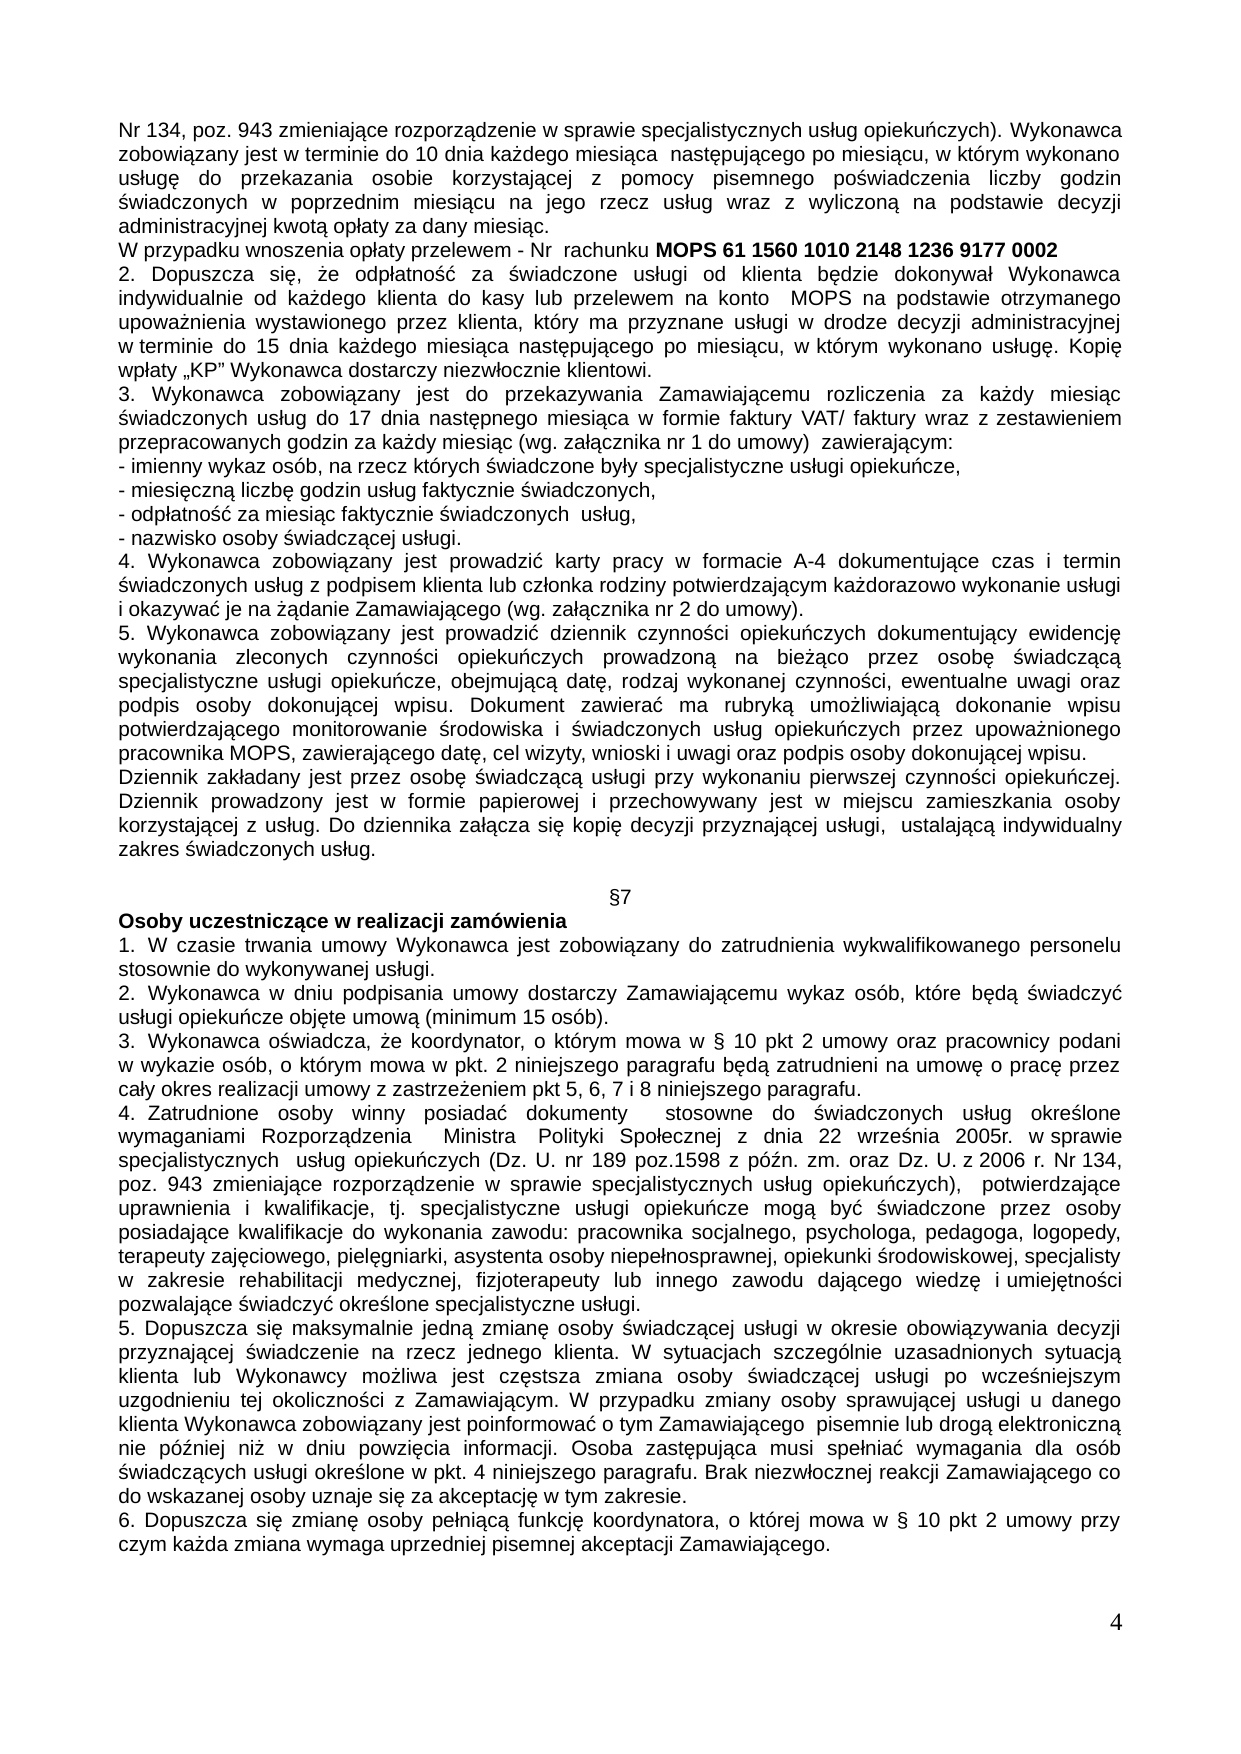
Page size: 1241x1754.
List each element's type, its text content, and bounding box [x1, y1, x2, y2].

list Dziennik zakładany jest przez osobę świadczącą usługi przy wykonaniu pierwszej czynności opiekuńczej. Dziennik prowadzony jest w formie papierowej i przechowywany jest w miejscu zamieszkania osoby korzystającej z usług. Do dziennika załącza się kopię decyzji przyznającej usługi, ustalającą indywidualny zakres świadczonych usług. [118, 765, 1122, 861]
text Osoby uczestniczące w realizacji zamówienia [118, 909, 1122, 933]
list 4. Wykonawca zobowiązany jest prowadzić karty pracy w formacie A-4 dokumentujące czas i termin świadczonych usług z podpisem klienta lub członka rodziny potwierdzającym każdorazowo wykonanie usługi i okazywać je na żądanie Zamawiającego (wg. załącznika nr 2 do umowy). [118, 549, 1122, 621]
list 2. Dopuszcza się, że odpłatność za świadczone usługi od klienta będzie dokonywał Wykonawca indywidualnie od każdego klienta do kasy lub przelewem na konto MOPS na podstawie otrzymanego upoważnienia wystawionego przez klienta, który ma przyznane usługi w drodze decyzji administracyjnej w terminie do 15 dnia każdego miesiąca następującego po miesiącu, w którym wykonano usługę. Kopię wpłaty „KP” Wykonawca dostarczy niezwłocznie klientowi. [118, 262, 1122, 382]
list - odpłatność za miesiąc faktycznie świadczonych usług, [118, 501, 1122, 525]
list Wykonawca w dniu podpisania umowy dostarczy Zamawiającemu wykaz osób, które będą świadczyć usługi opiekuńcze objęte umową (minimum 15 osób). [118, 981, 1122, 1028]
list Nr 134, poz. 943 zmieniające rozporządzenie w sprawie specjalistycznych usług opiekuńczych). Wykonawca zobowiązany jest w terminie do 10 dnia każdego miesiąca następującego po miesiącu, w którym wykonano usługę do przekazania osobie korzystającej z pomocy pisemnego poświadczenia liczby godzin świadczonych w poprzednim miesiącu na jego rzecz usług wraz z wyliczoną na podstawie decyzji administracyjnej kwotą opłaty za dany miesiąc. [118, 118, 1122, 238]
list - nazwisko osoby świadczącej usługi. [118, 525, 1122, 549]
text 6. Dopuszcza się zmianę osoby pełniącą funkcję koordynatora, o której mowa w § 10 pkt 2 umowy przy czym każda zmiana wymaga uprzedniej pisemnej akceptacji Zamawiającego. [118, 1508, 1122, 1556]
list W czasie trwania umowy Wykonawca jest zobowiązany do zatrudnienia wykwalifikowanego personelu stosownie do wykonywanej usługi. [118, 933, 1122, 981]
text 5. Dopuszcza się maksymalnie jedną zmianę osoby świadczącej usługi w okresie obowiązywania decyzji przyznającej świadczenie na rzecz jednego klienta. W sytuacjach szczególnie uzasadnionych sytuacją klienta lub Wykonawcy możliwa jest częstsza zmiana osoby świadczącej usługi po wcześniejszym uzgodnieniu tej okoliczności z Zamawiającym. W przypadku zmiany osoby sprawującej usługi u danego klienta Wykonawca zobowiązany jest poinformować o tym Zamawiającego pisemnie lub drogą elektroniczną nie później niż w dniu powzięcia informacji. Osoba zastępująca musi spełniać wymagania dla osób świadczących usługi określone w pkt. 4 niniejszego paragrafu. Brak niezwłocznej reakcji Zamawiającego co do wskazanej osoby uznaje się za akceptację w tym zakresie. [118, 1316, 1122, 1508]
list Zatrudnione osoby winny posiadać dokumenty stosowne do świadczonych usług określone wymaganiami Rozporządzenia Ministra Polityki Społecznej z dnia 22 września 2005r. w sprawie specjalistycznych usług opiekuńczych (Dz. U. nr 189 poz.1598 z późn. zm. oraz Dz. U. z 2006 r. Nr 134, poz. 943 zmieniające rozporządzenie w sprawie specjalistycznych usług opiekuńczych), potwierdzające uprawnienia i kwalifikacje, tj. specjalistyczne usługi opiekuńcze mogą być świadczone przez osoby posiadające kwalifikacje do wykonania zawodu: pracownika socjalnego, psychologa, pedagoga, logopedy, terapeuty zajęciowego, pielęgniarki, asystenta osoby niepełnosprawnej, opiekunki środowiskowej, specjalisty w zakresie rehabilitacji medycznej, fizjoterapeuty lub innego zawodu dającego wiedzę i umiejętności pozwalające świadczyć określone specjalistyczne usługi. [118, 1100, 1122, 1316]
list 5. Wykonawca zobowiązany jest prowadzić dziennik czynności opiekuńczych dokumentujący ewidencję wykonania zleconych czynności opiekuńczych prowadzoną na bieżąco przez osobę świadczącą specjalistyczne usługi opiekuńcze, obejmującą datę, rodzaj wykonanej czynności, ewentualne uwagi oraz podpis osoby dokonującej wpisu. Dokument zawierać ma rubryką umożliwiającą dokonanie wpisu potwierdzającego monitorowanie środowiska i świadczonych usług opiekuńczych przez upoważnionego pracownika MOPS, zawierającego datę, cel wizyty, wnioski i uwagi oraz podpis osoby dokonującej wpisu. [118, 621, 1122, 765]
list - imienny wykaz osób, na rzecz których świadczone były specjalistyczne usługi opiekuńcze, [118, 453, 1122, 477]
list - miesięczną liczbę godzin usług faktycznie świadczonych, [118, 477, 1122, 501]
text §7 [118, 885, 1122, 909]
list 3. Wykonawca zobowiązany jest do przekazywania Zamawiającemu rozliczenia za każdy miesiąc świadczonych usług do 17 dnia następnego miesiąca w formie faktury VAT/ faktury wraz z zestawieniem przepracowanych godzin za każdy miesiąc (wg. załącznika nr 1 do umowy) zawierającym: [118, 382, 1122, 453]
list Wykonawca oświadcza, że koordynator, o którym mowa w § 10 pkt 2 umowy oraz pracownicy podani w wykazie osób, o którym mowa w pkt. 2 niniejszego paragrafu będą zatrudnieni na umowę o pracę przez cały okres realizacji umowy z zastrzeżeniem pkt 5, 6, 7 i 8 niniejszego paragrafu. [118, 1028, 1122, 1100]
list W przypadku wnoszenia opłaty przelewem - Nr rachunku MOPS 61 1560 1010 2148 1236 9177 0002 [118, 238, 1122, 262]
